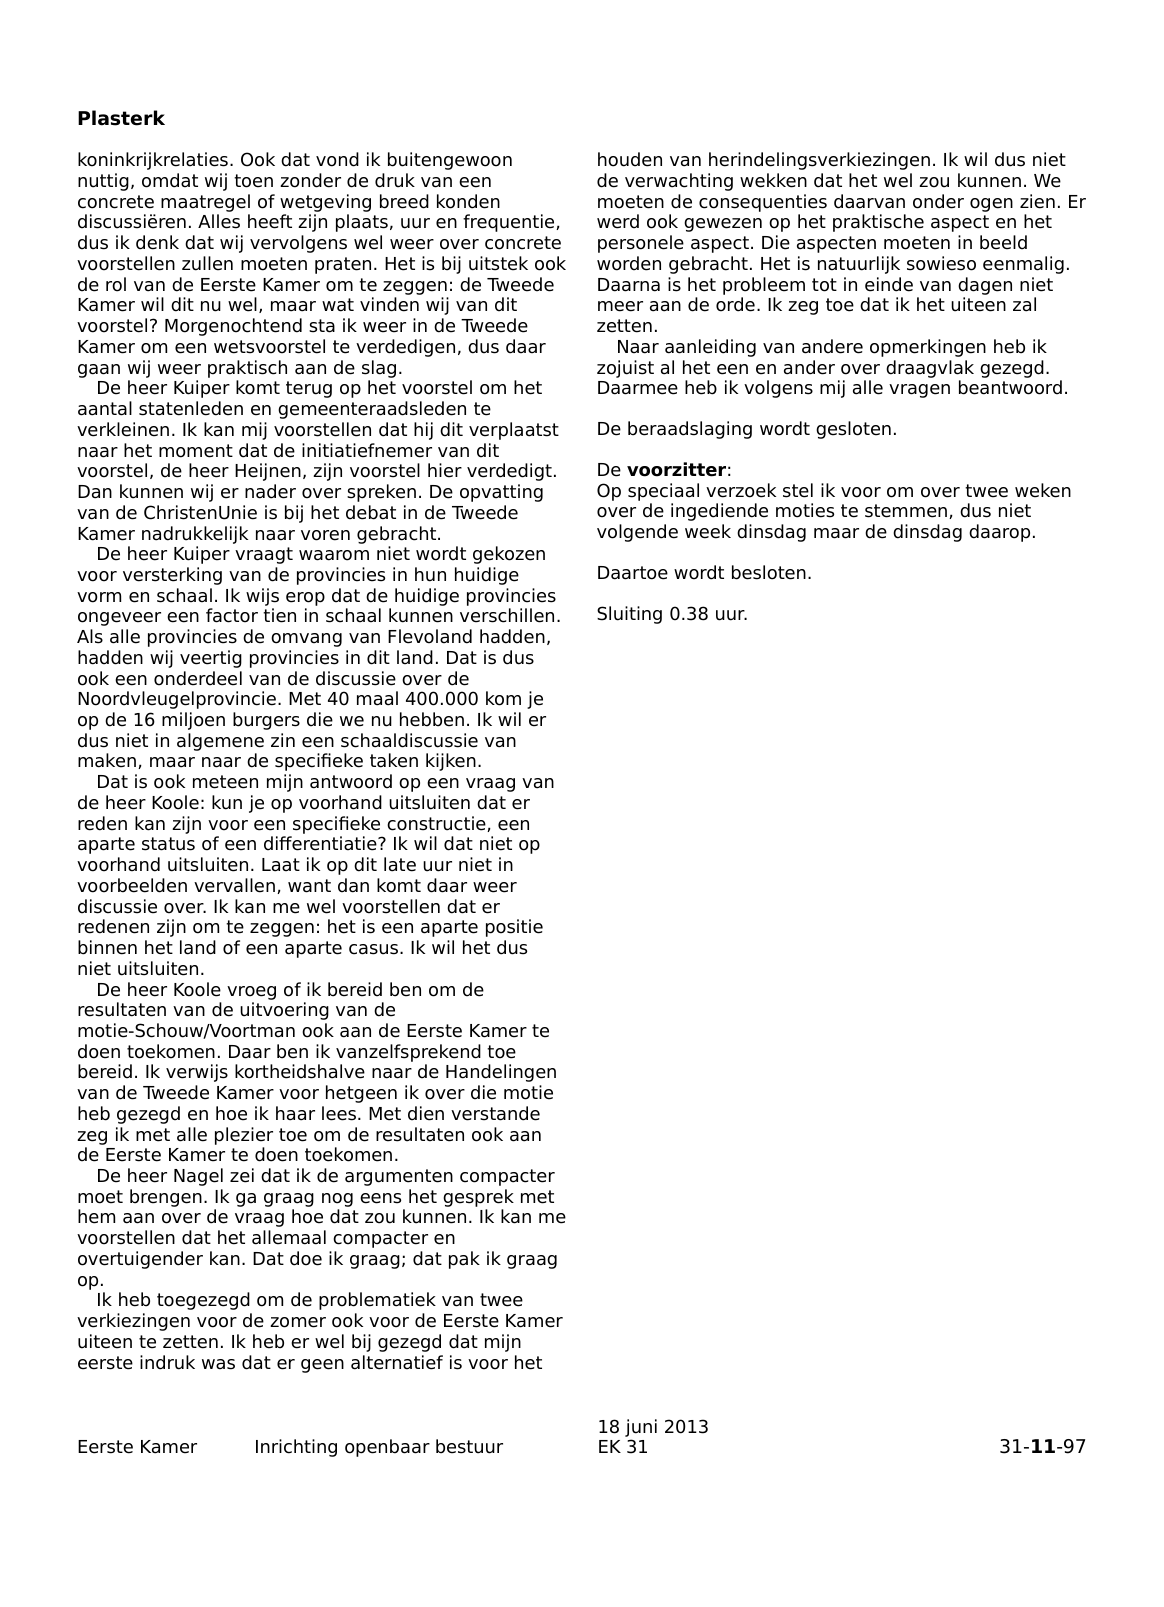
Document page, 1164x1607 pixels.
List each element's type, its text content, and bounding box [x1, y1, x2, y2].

text De heer Koole vroeg of ik bereid ben om de resultaten van de uitvoering van de motie-Schouw/Voortman ook aan de Eerste Kamer te doen toekomen. Daar ben ik vanzelfsprekend toe bereid. Ik verwijs kortheidshalve naar de Handelingen van de Tweede Kamer voor hetgeen ik over die motie heb gezegd en hoe ik haar lees. Met dien verstande zeg ik met alle plezier toe om de resultaten ook aan de Eerste Kamer te doen toekomen. [77, 979, 567, 1166]
text De voorzitter: [596, 460, 1087, 480]
text Dat is ook meteen mijn antwoord op een vraag van de heer Koole: kun je op voorhand uitsluiten dat er reden kan zijn voor een specifieke constructie, een aparte status of een differentiatie? Ik wil dat niet op voorhand uitsluiten. Laat ik op dit late uur niet in voorbeelden vervallen, want dan komt daar weer discussie over. Ik kan me wel voorstellen dat er redenen zijn om te zeggen: het is een aparte positie binnen het land of een aparte casus. Ik wil het dus niet uitsluiten. [77, 772, 567, 979]
text koninkrijkrelaties. Ook dat vond ik buitengewoon nuttig, omdat wij toen zonder de druk van een concrete maatregel of wetgeving breed konden discussiëren. Alles heeft zijn plaats, uur en frequentie, dus ik denk dat wij vervolgens wel weer over concrete voorstellen zullen moeten praten. Het is bij uitstek ook de rol van de Eerste Kamer om te zeggen: de Tweede Kamer wil dit nu wel, maar wat vinden wij van dit voorstel? Morgenochtend sta ik weer in de Tweede Kamer om een wetsvoorstel te verdedigen, dus daar gaan wij weer praktisch aan de slag. [77, 150, 567, 378]
text Daartoe wordt besloten. [596, 563, 1087, 583]
text De beraadslaging wordt gesloten. [596, 419, 1087, 440]
text Ik heb toegezegd om de problematiek van twee verkiezingen voor de zomer ook voor de Eerste Kamer uiteen te zetten. Ik heb er wel bij gezegd dat mijn eerste indruk was dat er geen alternatief is voor het [77, 1290, 567, 1373]
text De heer Nagel zei dat ik de argumenten compacter moet brengen. Ik ga graag nog eens het gesprek met hem aan over de vraag hoe dat zou kunnen. Ik kan me voorstellen dat het allemaal compacter en overtuigender kan. Dat doe ik graag; dat pak ik graag op. [77, 1166, 567, 1290]
text Naar aanleiding van andere opmerkingen heb ik zojuist al het een en ander over draagvlak gezegd. Daarmee heb ik volgens mij alle vragen beantwoord. [596, 337, 1087, 399]
text Op speciaal verzoek stel ik voor om over twee weken over de ingediende moties te stemmen, dus niet volgende week dinsdag maar de dinsdag daarop. [596, 480, 1087, 543]
text houden van herindelingsverkiezingen. Ik wil dus niet de verwachting wekken dat het wel zou kunnen. We moeten de consequenties daarvan onder ogen zien. Er werd ook gewezen op het praktische aspect en het personele aspect. Die aspecten moeten in beeld worden gebracht. Het is natuurlijk sowieso eenmalig. Daarna is het probleem tot in einde van dagen niet meer aan de orde. Ik zeg toe dat ik het uiteen zal zetten. [596, 150, 1087, 337]
text Sluiting 0.38 uur. [596, 603, 1087, 624]
text De heer Kuiper komt terug op het voorstel om het aantal statenleden en gemeenteraadsleden te verkleinen. Ik kan mij voorstellen dat hij dit verplaatst naar het moment dat de initiatiefnemer van dit voorstel, de heer Heijnen, zijn voorstel hier verdedigt. Dan kunnen wij er nader over spreken. De opvatting van de ChristenUnie is bij het debat in de Tweede Kamer nadrukkelijk naar voren gebracht. [77, 378, 567, 544]
text De heer Kuiper vraagt waarom niet wordt gekozen voor versterking van de provincies in hun huidige vorm en schaal. Ik wijs erop dat de huidige provincies ongeveer een factor tien in schaal kunnen verschillen. Als alle provincies de omvang van Flevoland hadden, hadden wij veertig provincies in dit land. Dat is dus ook een onderdeel van de discussie over de Noordvleugelprovincie. Met 40 maal 400.000 kom je op de 16 miljoen burgers die we nu hebben. Ik wil er dus niet in algemene zin een schaaldiscussie van maken, maar naar de specifieke taken kijken. [77, 544, 567, 772]
